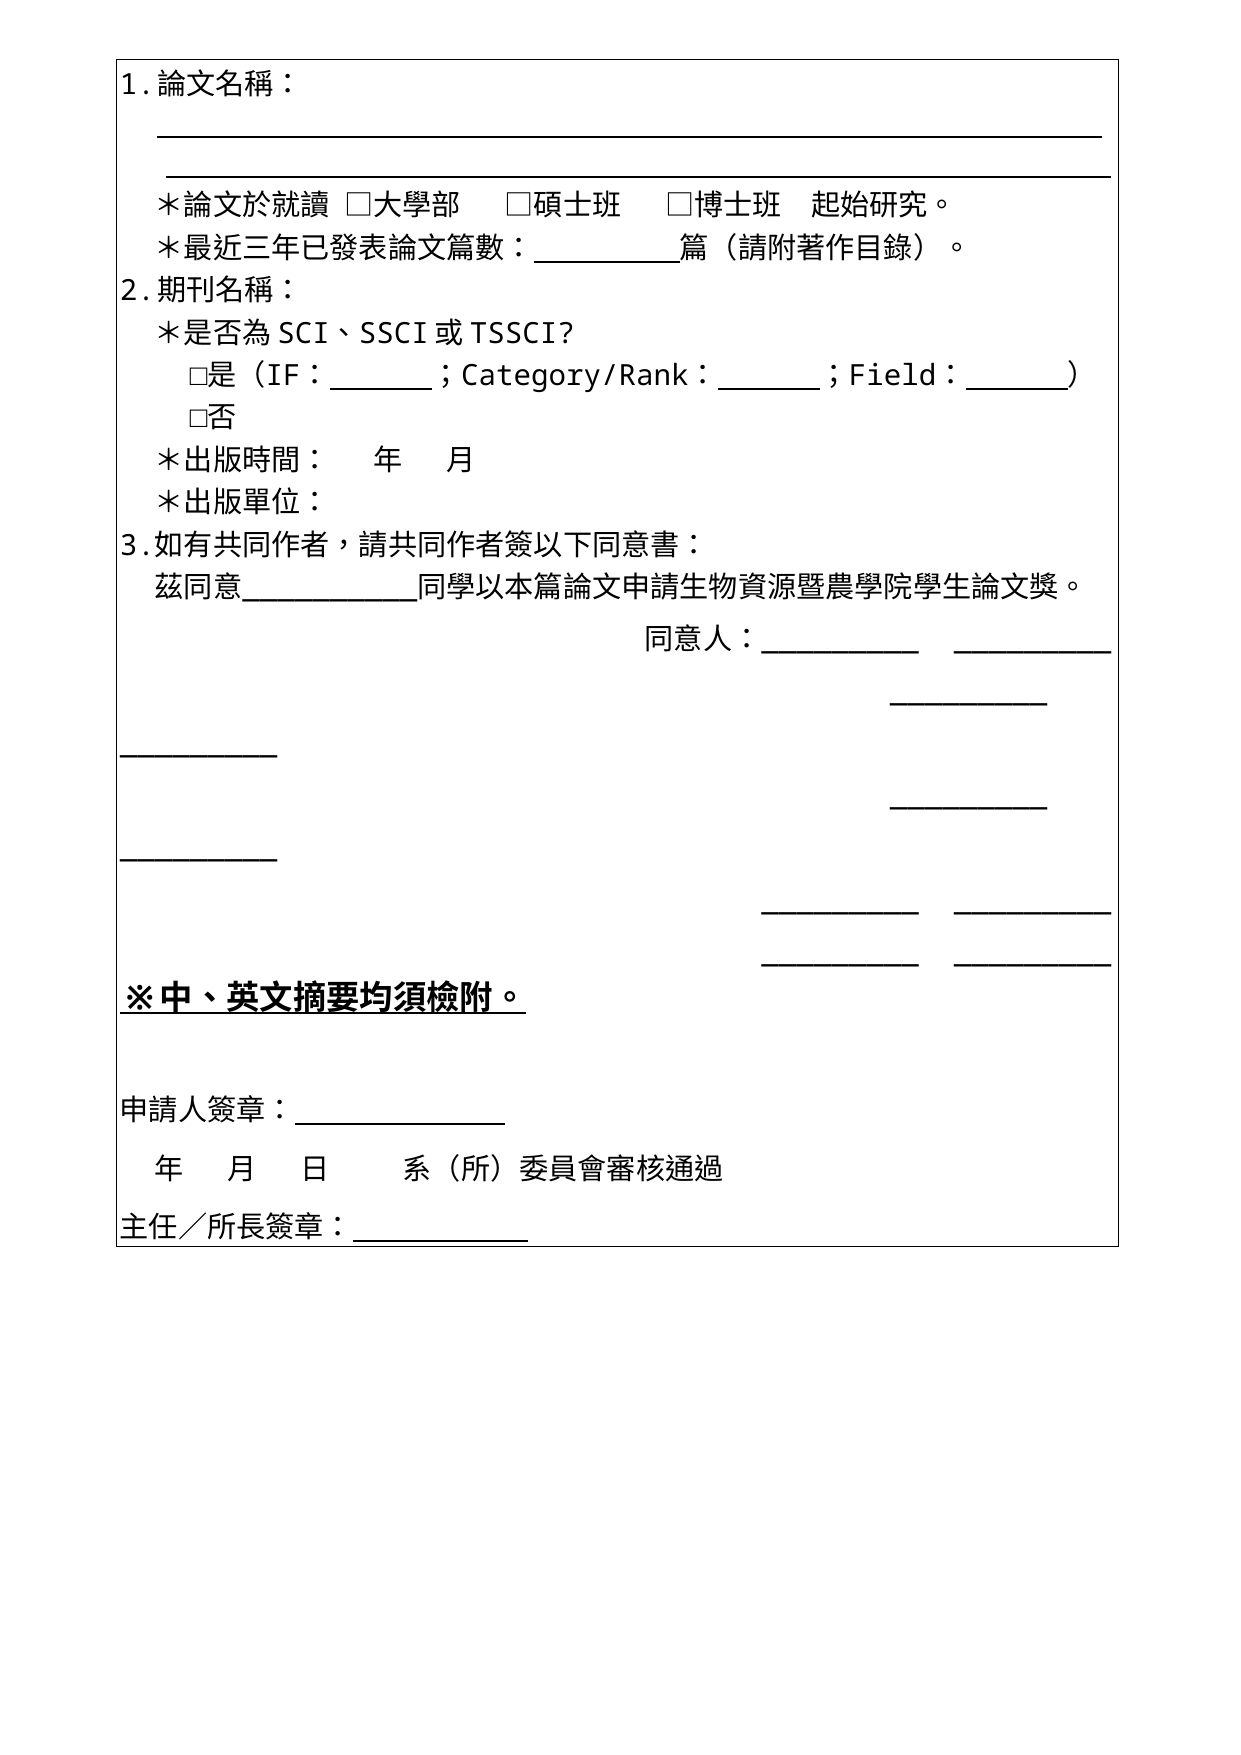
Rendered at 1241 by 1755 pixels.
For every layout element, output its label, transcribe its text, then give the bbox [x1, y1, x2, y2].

table_cell 論文名稱： ＊論文於就讀 □大學部 □碩士班 □博士班 起始研究。 ＊最近三年已發表論文篇數： 篇（請附著作目錄）。 期刊名稱： ＊是否為SCI、SSCI或TSSCI? □是（IF： ；Category/Rank： ；Field： ） □否 ＊出版時間： 年 月 ＊出版單位： 3.如有共同作者，請共同作者簽以下同意書： 茲同意__________同學以本篇論文申請生物資源暨農學院學生論文獎。 同意人：_________ _________ _________ _________ _________ _________ _________ _________ _________ _________ ※中、英文摘要均須檢附。 申請人簽章：­­­ 年 月 日 系（所）委員會審核通過 主任／所長簽章： [117, 60, 1118, 1246]
table_cell [1119, 59, 1124, 1246]
